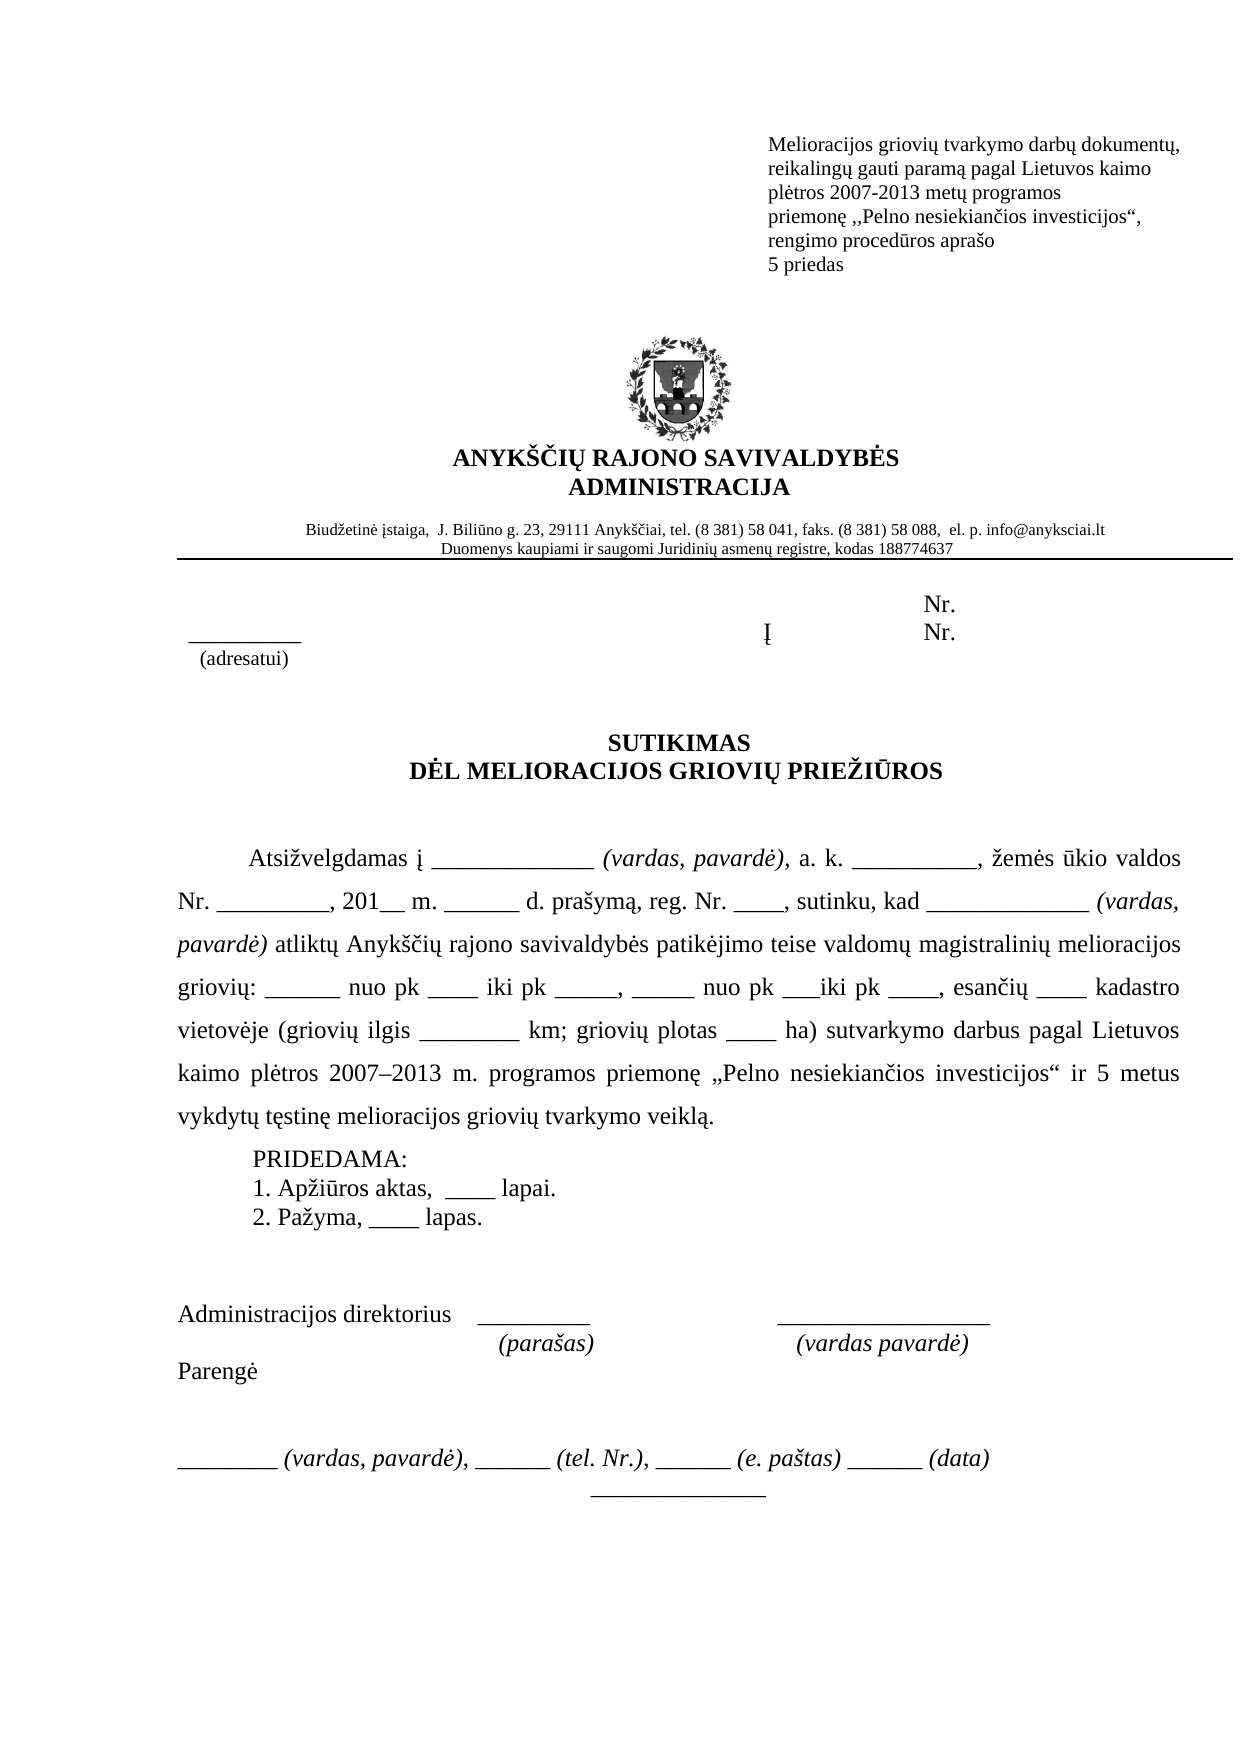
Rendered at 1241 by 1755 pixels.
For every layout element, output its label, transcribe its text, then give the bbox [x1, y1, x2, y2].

table_header [746, 589, 771, 617]
text Parengė [177, 1356, 1181, 1385]
text 2. Pažyma, ____ lapas. [177, 1202, 1181, 1231]
text Atsižvelgdamas į _____________ (vardas, pavardė), a. k. __________, žemės ūkio valdos Nr. _________, 201__ m. ______ d. prašymą, reg. Nr. ____, sutinku, kad _____________ (vardas, pavardė) atliktų Anykščių rajono savivaldybės patikėjimo teise valdomų magistralinių melioracijos griovių: ______ nuo pk ____ iki pk _____, _____ nuo pk ___iki pk ____, esančių ____ kadastro vietovėje (griovių ilgis ________ km; griovių plotas ____ ha) sutvarkymo darbus pagal Lietuvos kaimo plėtros 2007–2013 m. programos priemonę „Pelno nesiekiančios investicijos“ ir 5 metus vykdytų tęstinę melioracijos griovių tvarkymo veiklą. [177, 843, 1181, 1130]
table_cell Nr. [912, 618, 986, 670]
table_header _________ (adresatui) [177, 589, 746, 670]
text ________ (vardas, pavardė), ______ (tel. Nr.), ______ (e. paštas) ______ (data) [177, 1443, 1181, 1471]
text DĖL MELIORACIJOS GRIOVIŲ PRIEŽIŪROS [177, 756, 1181, 785]
table_cell [771, 618, 912, 670]
table_header [986, 589, 1213, 617]
text SUTIKIMAS [177, 728, 1181, 756]
table_cell Į [746, 618, 771, 670]
text PRIDEDAMA: [177, 1144, 1181, 1173]
text Melioracijos griovių tvarkymo darbų dokumentų, reikalingų gauti paramą pagal Lietuvos kaimo plėtros 2007-2013 metų programos priemonę ,,Pelno nesiekiančios investicijos“, rengimo procedūros aprašo [768, 132, 1181, 252]
text ANYKŠČIŲ RAJONO SAVIVALDYBĖS [177, 443, 1181, 472]
text 1. Apžiūros aktas, ____ lapai. [177, 1173, 1181, 1202]
text ______________ [177, 1471, 1181, 1500]
text ADMINISTRACIJA [177, 472, 1181, 501]
text 5 priedas [768, 252, 1181, 276]
table_cell [986, 618, 1213, 670]
table_header Nr. [912, 589, 986, 617]
text Administracijos direktorius _________ _________________ [177, 1299, 1181, 1328]
table_header Biudžetinė įstaiga, J. Biliūno g. 23, 29111 Anykščiai, tel. (8 381) 58 041, faks. (8 381) 58 088, el. p. info@anyksciai.lt Duomenys kaupiami ir saugomi Juridinių asmenų registre, kodas 188774637 [177, 501, 1233, 558]
table_header [771, 589, 912, 617]
text (parašas) (vardas pavardė) [177, 1328, 1181, 1356]
